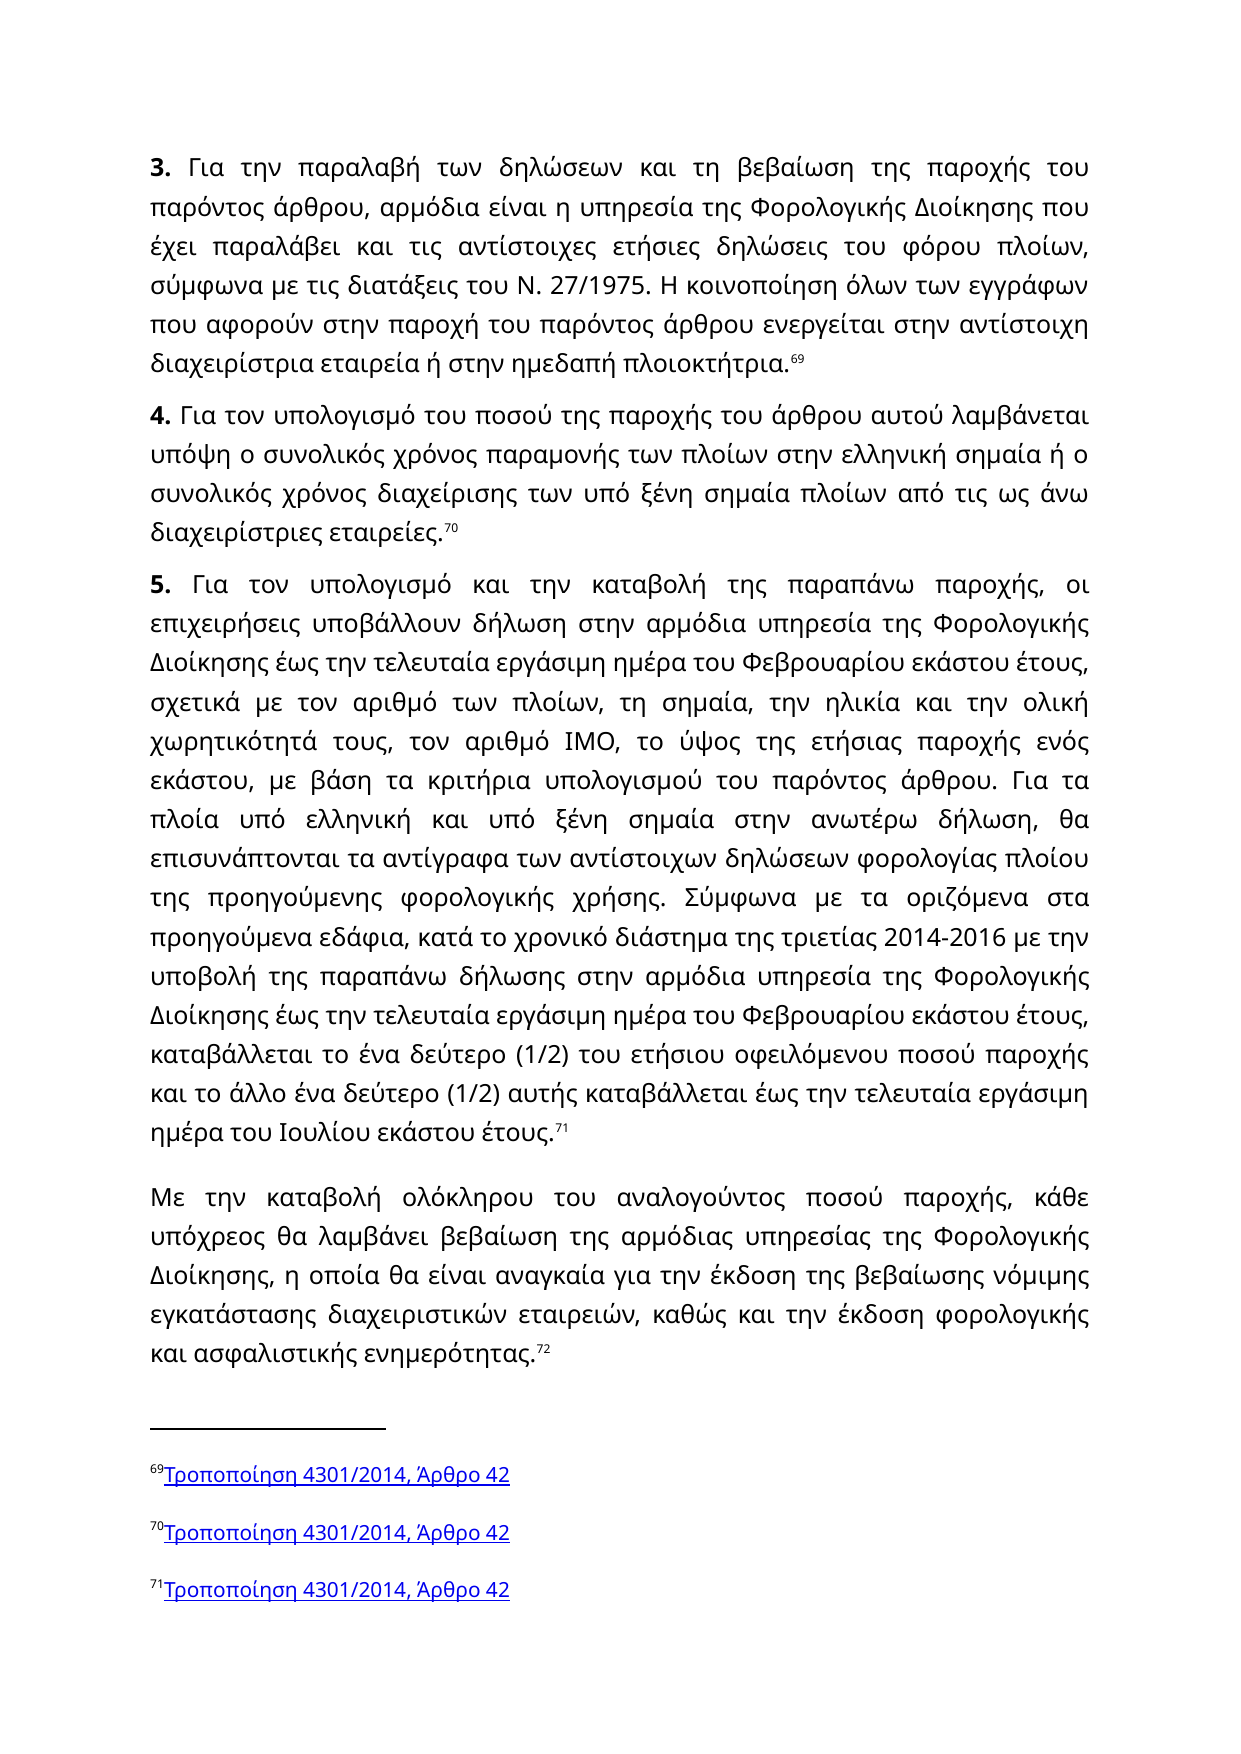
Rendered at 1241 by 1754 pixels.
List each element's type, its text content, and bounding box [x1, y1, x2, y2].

text 3. Για την παραλαβή των δηλώσεων και τη βεβαίωση της παροχής του παρόντος άρθρου, αρμόδια είναι η υπηρεσία της Φορολογικής Διοίκησης που έχει παραλάβει και τις αντίστοιχες ετήσιες δηλώσεις του φόρου πλοίων, σύμφωνα με τις διατάξεις του Ν. 27/1975. Η κοινοποίηση όλων των εγγράφων που αφορούν στην παροχή του παρόντος άρθρου ενεργείται στην αντίστοιχη διαχειρίστρια εταιρεία ή στην ημεδαπή πλοιοκτήτρια. [150, 150, 1090, 380]
text Με την καταβολή ολόκληρου του αναλογούντος ποσού παροχής, κάθε υπόχρεος θα λαμβάνει βεβαίωση της αρμόδιας υπηρεσίας της Φορολογικής Διοίκησης, η οποία θα είναι αναγκαία για την έκδοση της βεβαίωσης νόμιμης εγκατάστασης διαχειριστικών εταιρειών, καθώς και την έκδοση φορολογικής και ασφαλιστικής ενημερότητας. [150, 1179, 1090, 1370]
text Τροποποίηση 4301/2014, Άρθρο 42 [150, 1460, 1090, 1489]
text Τροποποίηση 4301/2014, Άρθρο 42 [150, 1518, 1090, 1546]
text Τροποποίηση 4301/2014, Άρθρο 42 [150, 1576, 1090, 1604]
text 5. Για τον υπολογισμό και την καταβολή της παραπάνω παροχής, οι επιχειρήσεις υποβάλλουν δήλωση στην αρμόδια υπηρεσία της Φορολογικής Διοίκησης έως την τελευταία εργάσιμη ημέρα του Φεβρουαρίου εκάστου έτους, σχετικά με τον αριθμό των πλοίων, τη σημαία, την ηλικία και την ολική χωρητικότητά τους, τον αριθμό ΙΜΟ, το ύψος της ετήσιας παροχής ενός εκάστου, με βάση τα κριτήρια υπολογισμού του παρόντος άρθρου. Για τα πλοία υπό ελληνική και υπό ξένη σημαία στην ανωτέρω δήλωση, θα επισυνάπτονται τα αντίγραφα των αντίστοιχων δηλώσεων φορολογίας πλοίου της προηγούμενης φορολογικής χρήσης. Σύμφωνα με τα οριζόμενα στα προηγούμενα εδάφια, κατά το χρονικό διάστημα της τριετίας 2014-2016 με την υποβολή της παραπάνω δήλωσης στην αρμόδια υπηρεσία της Φορολογικής Διοίκησης έως την τελευταία εργάσιμη ημέρα του Φεβρουαρίου εκάστου έτους, καταβάλλεται το ένα δεύτερο (1/2) του ετήσιου οφειλόμενου ποσού παροχής και το άλλο ένα δεύτερο (1/2) αυτής καταβάλλεται έως την τελευταία εργάσιμη ημέρα του Ιουλίου εκάστου έτους. [150, 567, 1090, 1149]
text 4. Για τον υπολογισμό του ποσού της παροχής του άρθρου αυτού λαμβάνεται υπόψη ο συνολικός χρόνος παραμονής των πλοίων στην ελληνική σημαία ή ο συνολικός χρόνος διαχείρισης των υπό ξένη σημαία πλοίων από τις ως άνω διαχειρίστριες εταιρείες. [150, 397, 1090, 549]
